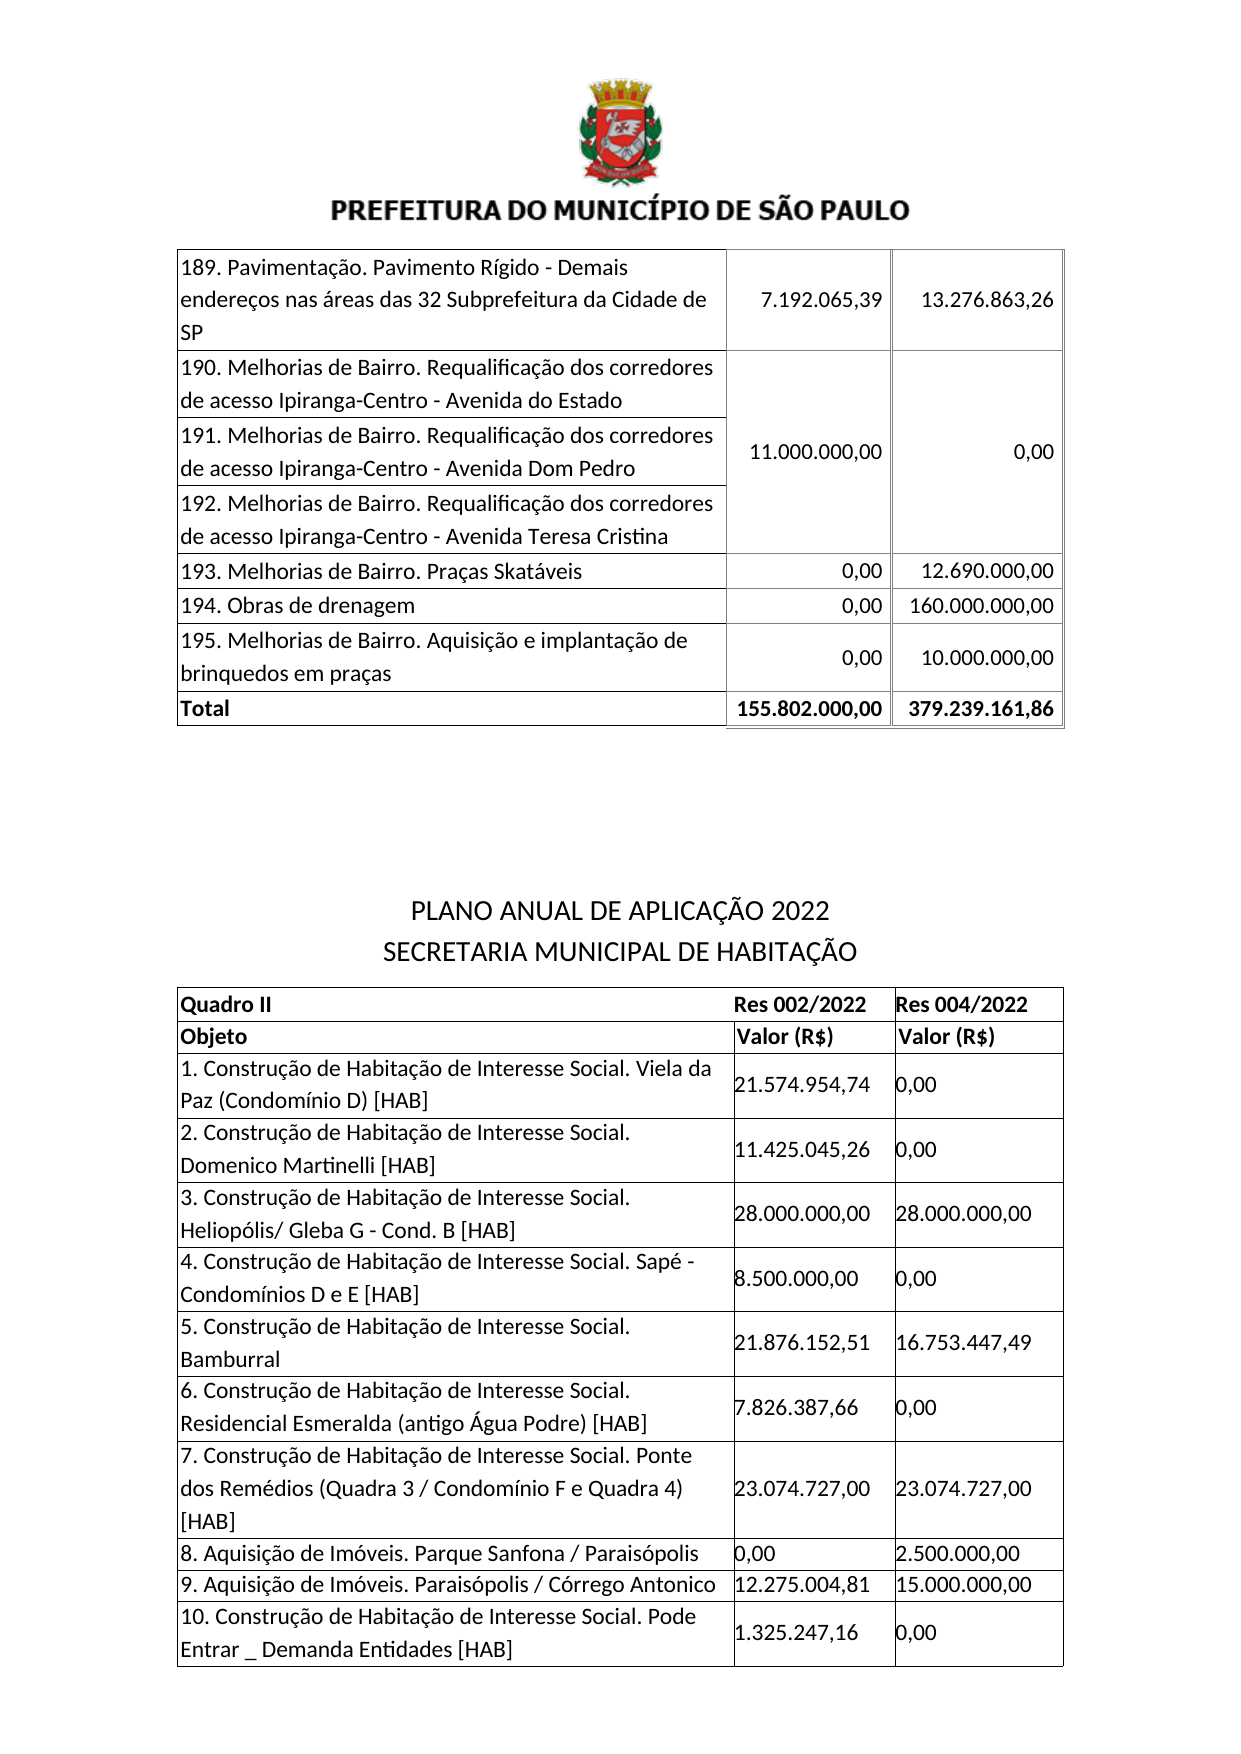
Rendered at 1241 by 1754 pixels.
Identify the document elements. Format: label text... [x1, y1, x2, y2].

table_cell 379.239.161,86 [893, 692, 1062, 725]
table_cell 0,00 [896, 1377, 1063, 1441]
table_cell 12.275.004,81 [735, 1571, 895, 1601]
table_cell 1. Construção de Habitação de Interesse Social. Viela da Paz (Condomínio D) [HAB] [178, 1054, 734, 1118]
table_cell 2. Construção de Habitação de Interesse Social. Domenico Martinelli [HAB] [178, 1119, 734, 1182]
table_cell 9. Aquisição de Imóveis. Paraisópolis / Córrego Antonico [178, 1571, 734, 1601]
table_cell 7. Construção de Habitação de Interesse Social. Ponte dos Remédios (Quadra 3 / Condomínio F e Quadra 4) [HAB] [178, 1442, 734, 1538]
table_cell 10. Construção de Habitação de Interesse Social. Pode Entrar _ Demanda Entidades [HAB] [178, 1602, 734, 1666]
table_cell 12.690.000,00 [893, 554, 1062, 588]
table_cell 21.876.152,51 [735, 1312, 895, 1376]
table_cell 0,00 [727, 554, 890, 588]
text PLANO ANUAL DE APLICAÇÃO 2022 SECRETARIA MUNICIPAL DE HABITAÇÃO [190, 851, 1051, 969]
table_cell 190. Melhorias de Bairro. Requalificação dos corredores de acesso Ipiranga-Centro - Avenida do Estado [178, 351, 726, 417]
table_cell 160.000.000,00 [893, 589, 1062, 623]
table_cell Objeto [178, 1022, 734, 1053]
table_cell 155.802.000,00 [727, 692, 890, 725]
table_cell 192. Melhorias de Bairro. Requalificação dos corredores de acesso Ipiranga-Centro - Avenida Teresa Cristina [178, 486, 726, 553]
table_cell 11.425.045,26 [735, 1119, 895, 1182]
table_cell 195. Melhorias de Bairro. Aquisição e implantação de brinquedos em praças [178, 624, 726, 691]
table_cell 23.074.727,00 [896, 1442, 1063, 1538]
table_cell 3. Construção de Habitação de Interesse Social. Heliopólis/ Gleba G - Cond. B [HAB] [178, 1183, 734, 1247]
table_cell 11.000.000,00 [727, 351, 890, 553]
table_cell 191. Melhorias de Bairro. Requalificação dos corredores de acesso Ipiranga-Centro - Avenida Dom Pedro [178, 418, 726, 485]
table_cell Total [178, 692, 726, 725]
table_header Quadro II [178, 988, 734, 1021]
table_cell 8. Aquisição de Imóveis. Parque Sanfona / Paraisópolis [178, 1539, 734, 1570]
table_cell 23.074.727,00 [735, 1442, 895, 1538]
table_cell 193. Melhorias de Bairro. Praças Skatáveis [178, 554, 726, 588]
table_cell 2.500.000,00 [896, 1539, 1063, 1570]
table_cell 0,00 [893, 351, 1062, 553]
table_cell 10.000.000,00 [893, 624, 1062, 691]
table_cell 0,00 [727, 589, 890, 623]
table_cell 21.574.954,74 [735, 1054, 895, 1118]
table_cell 0,00 [735, 1539, 895, 1570]
table_cell 15.000.000,00 [896, 1571, 1063, 1601]
table_cell 28.000.000,00 [896, 1183, 1063, 1247]
table_cell 7.826.387,66 [735, 1377, 895, 1441]
table_cell 189. Pavimentação. Pavimento Rígido - Demais endereços nas áreas das 32 Subprefeitura da Cidade de SP [178, 250, 726, 349]
table_cell 13.276.863,26 [893, 250, 1062, 349]
table_cell 0,00 [896, 1248, 1063, 1311]
table_cell 0,00 [896, 1119, 1063, 1182]
table_cell 6. Construção de Habitação de Interesse Social. Residencial Esmeralda (antigo Água Podre) [HAB] [178, 1377, 734, 1441]
table_cell 7.192.065,39 [727, 250, 890, 349]
table_cell 0,00 [727, 624, 890, 691]
table_cell 8.500.000,00 [735, 1248, 895, 1311]
table_cell 0,00 [896, 1602, 1063, 1666]
table_cell 194. Obras de drenagem [178, 589, 726, 623]
table_header Res 002/2022 [734, 988, 895, 1021]
table_cell 16.753.447,49 [896, 1312, 1063, 1376]
table_cell Valor (R$) [735, 1022, 895, 1053]
table_cell 5. Construção de Habitação de Interesse Social. Bamburral [178, 1312, 734, 1376]
table_cell 0,00 [896, 1054, 1063, 1118]
table_header Res 004/2022 [896, 988, 1063, 1021]
picture [314, 73, 927, 223]
table_cell 1.325.247,16 [735, 1602, 895, 1666]
table_cell 4. Construção de Habitação de Interesse Social. Sapé - Condomínios D e E [HAB] [178, 1248, 734, 1311]
table_cell Valor (R$) [896, 1022, 1063, 1053]
table_cell 28.000.000,00 [735, 1183, 895, 1247]
